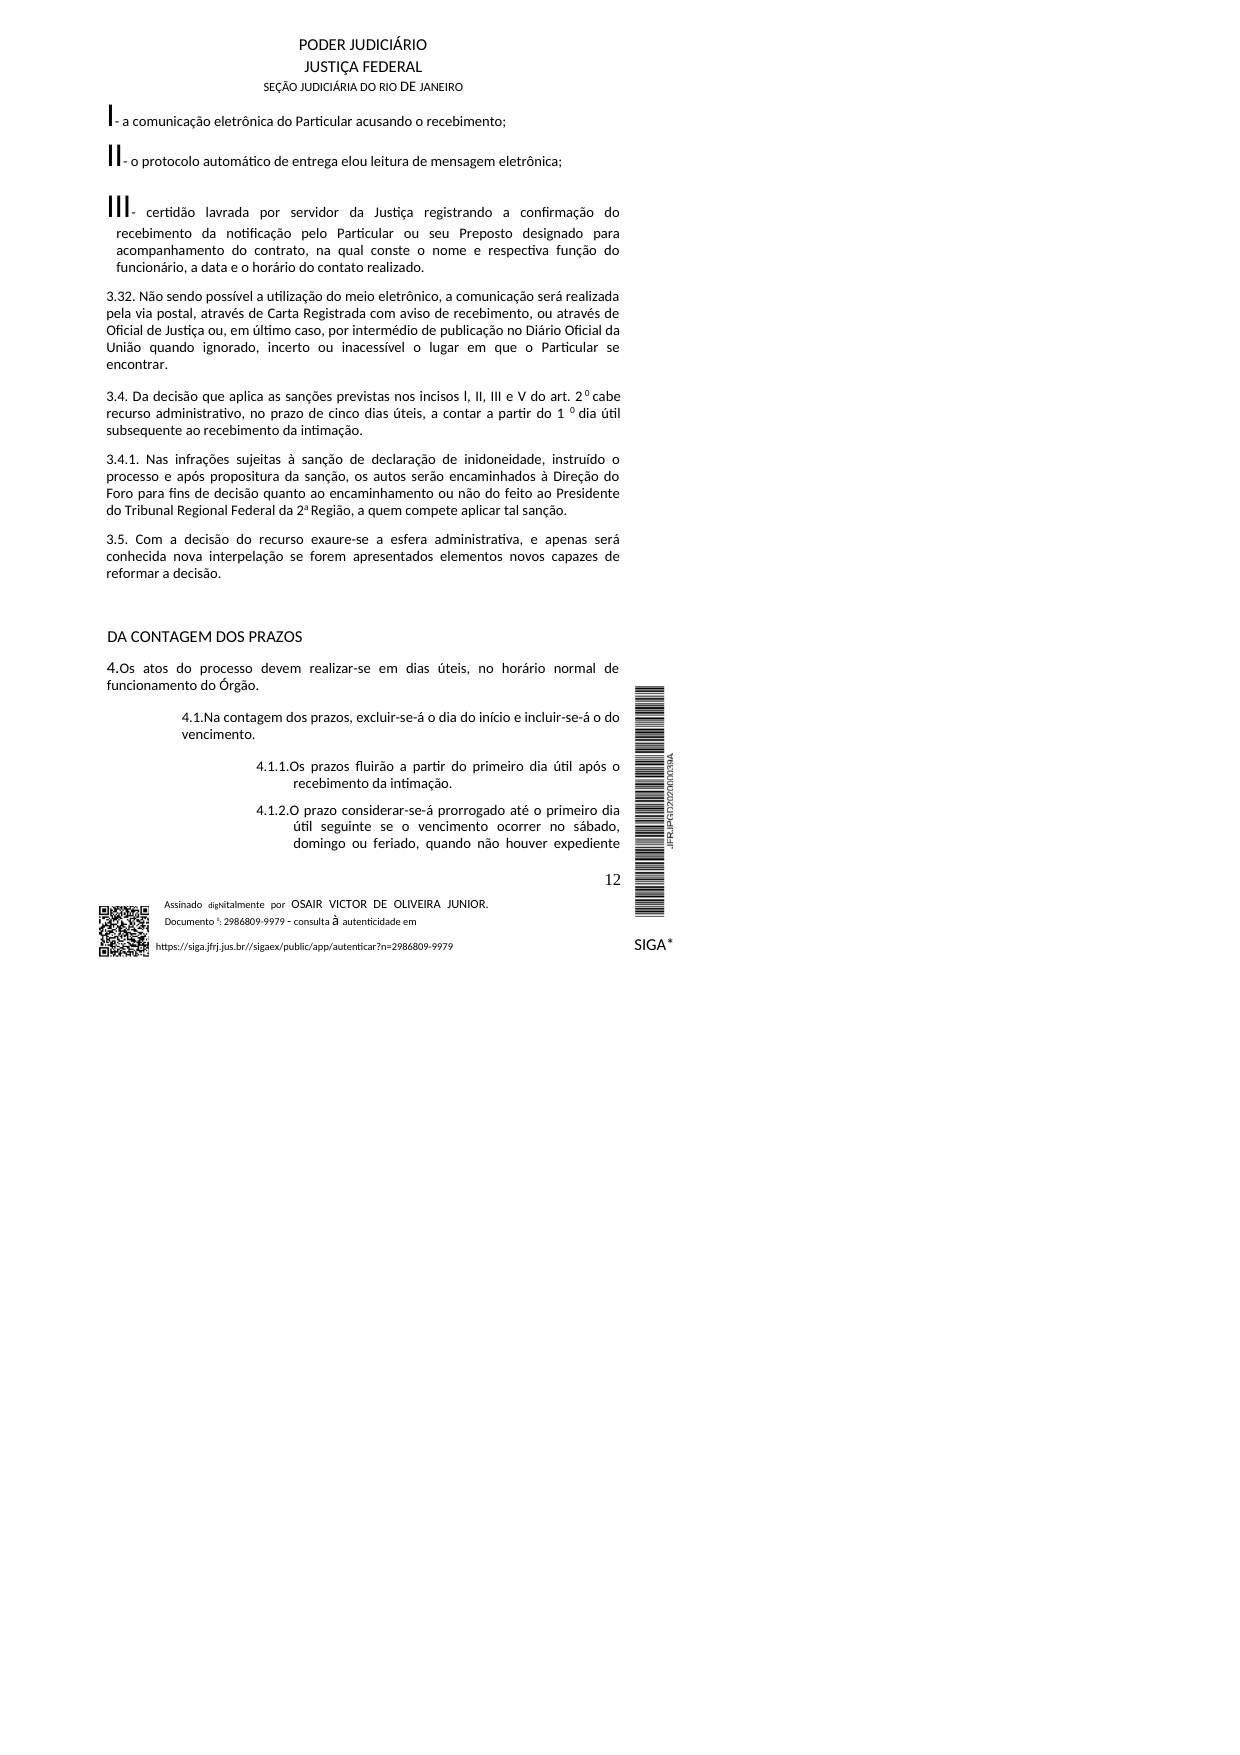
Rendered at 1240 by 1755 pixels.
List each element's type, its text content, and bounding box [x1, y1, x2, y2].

list - o protocolo automático de entrega elou leitura de mensagem eletrônica; [96, 136, 621, 174]
text 3.5. Com a decisão do recurso exaure-se a esfera administrativa, e apenas será conhecida nova interpelação se forem apresentados elementos novos capazes de reformar a decisão. [106, 531, 621, 582]
text 3.4. Da decisão que aplica as sanções previstas nos incisos l, II, III e V do art. 20 cabe recurso administrativo, no prazo de cinco dias úteis, a contar a partir do 1 0 dia útil subsequente ao recebimento da intimação. [106, 388, 621, 439]
list - certidão lavrada por servidor da Justiça registrando a confirmação do recebimento da notificação pelo Particular ou seu Preposto designado para acompanhamento do contrato, na qual conste o nome e respectiva função do funcionário, a data e o horário do contato realizado. [96, 187, 621, 276]
list Os atos do processo devem realizar-se em dias úteis, no horário normal de funcionamento do Órgão. [107, 658, 621, 694]
text 3.4.1. Nas infrações sujeitas à sanção de declaração de inidoneidade, instruído o processo e após propositura da sanção, os autos serão encaminhados à Direção do Foro para fins de decisão quanto ao encaminhamento ou não do feito ao Presidente do Tribunal Regional Federal da 2a Região, a quem compete aplicar tal sanção. [106, 451, 621, 519]
list - a comunicação eletrônica do Particular acusando o recebimento; [96, 95, 621, 134]
text 3.32. Não sendo possível a utilização do meio eletrônico, a comunicação será realizada pela via postal, através de Carta Registrada com aviso de recebimento, ou através de Oficial de Justiça ou, em último caso, por intermédio de publicação no Diário Oficial da União quando ignorado, incerto ou inacessível o lugar em que o Particular se encontrar. [106, 288, 621, 373]
list Na contagem dos prazos, excluir-se-á o dia do início e incluir-se-á o do vencimento. [107, 709, 621, 743]
list Os prazos fluirão a partir do primeiro dia útil após o recebimento da intimação. [69, 758, 621, 792]
list O prazo considerar-se-á prorrogado até o primeiro dia útil seguinte se o vencimento ocorrer no sábado, domingo ou feriado, quando não houver expediente [69, 802, 621, 852]
subtitle DA CONTAGEM DOS PRAZOS [107, 626, 621, 646]
